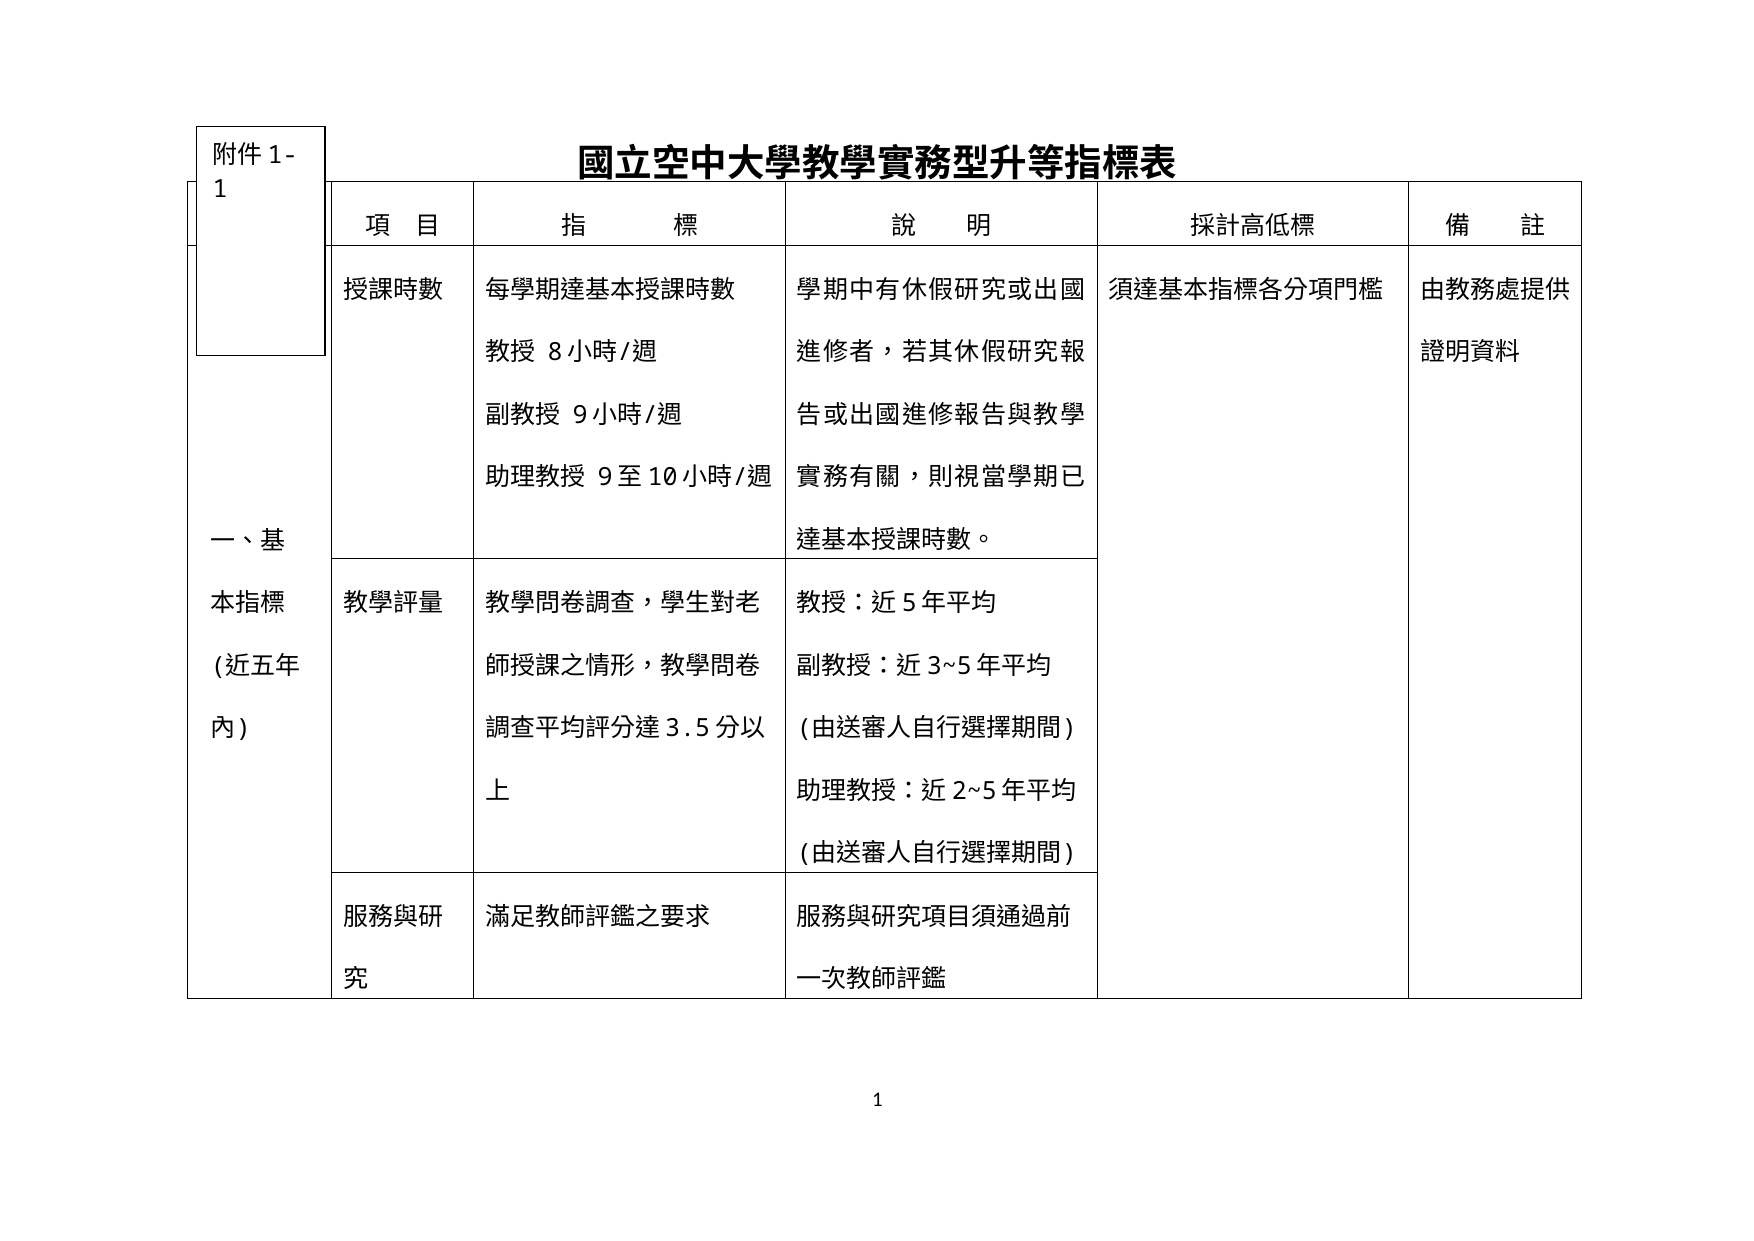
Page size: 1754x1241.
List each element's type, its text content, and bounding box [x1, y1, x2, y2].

text 國立空中大學教學實務型升等指標表 [187, 118, 1566, 181]
table_cell 服務與研究項目須通過前一次教師評鑑 [786, 873, 1097, 998]
table_cell 滿足教師評鑑之要求 [474, 873, 785, 998]
table_cell 教學問卷調查，學生對老師授課之情形，教學問卷調查平均評分達3.5分以上 [474, 559, 785, 872]
table_cell 一、基本指標(近五年內) [188, 246, 331, 998]
table_cell 學期中有休假研究或出國進修者，若其休假研究報告或出國進修報告與教學實務有關，則視當學期已達基本授課時數。 [786, 246, 1097, 558]
table_header 採計高低標 [1098, 182, 1408, 244]
table_cell 授課時數 [332, 246, 473, 558]
table_cell 每學期達基本授課時數 教授 8小時/週 副教授 9小時/週 助理教授 9至10小時/週 [474, 246, 785, 558]
text 國立空中大學教學實務型升等指標表 [197, 127, 324, 355]
table_header 備 註 [1409, 182, 1581, 244]
table_header 類 別 [188, 182, 196, 244]
table_cell 教學評量 [332, 559, 473, 872]
table_cell 由教務處提供證明資料 [1409, 246, 1581, 998]
table_cell 須達基本指標各分項門檻 [1098, 246, 1408, 998]
table_header 說 明 [786, 182, 1097, 244]
table_header 類 別 [326, 182, 331, 244]
table_cell 教授：近5年平均 副教授：近3~5年平均 (由送審人自行選擇期間) 助理教授：近2~5年平均 (由送審人自行選擇期間) [786, 559, 1097, 872]
table_cell 服務與研究 [332, 873, 473, 998]
text 附件1-1 [212, 135, 309, 205]
table_header 指 標 [474, 182, 785, 244]
table_header 項 目 [332, 182, 473, 244]
